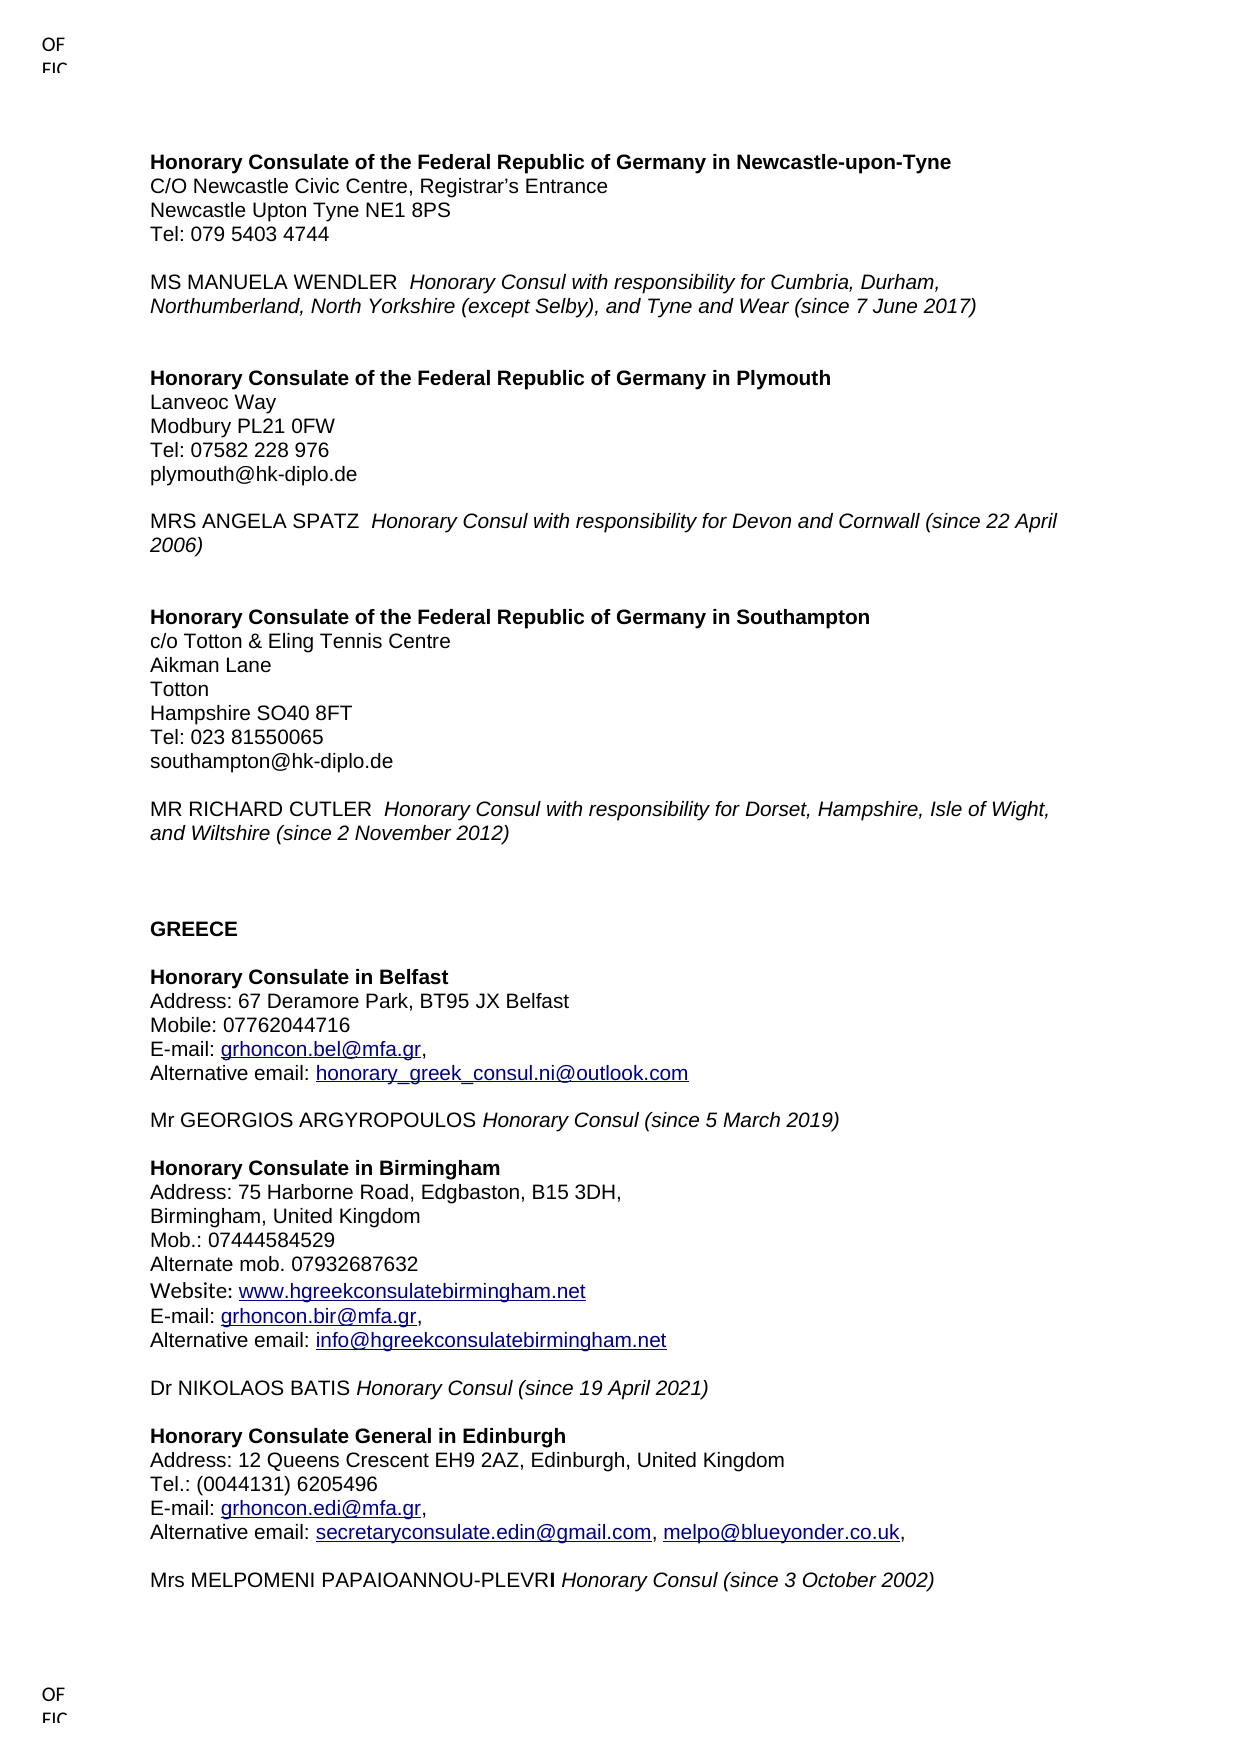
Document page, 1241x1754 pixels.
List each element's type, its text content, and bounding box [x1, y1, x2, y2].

text Honorary Consulate in Belfast [150, 964, 1090, 988]
text Tel: 07582 228 976 [150, 437, 1090, 461]
text Alternative email: secretaryconsulate.edin@gmail.com, melpo@blueyonder.co.uk, [150, 1520, 1090, 1544]
text Honorary Consulate of the Federal Republic of Germany in Newcastle-upon-Tyne [150, 150, 1090, 174]
text Birmingham, United Kingdom [150, 1204, 1090, 1228]
text Honorary Consulate General in Edinburgh [150, 1424, 1090, 1448]
text GREECE [150, 917, 1090, 941]
text Website: www.hgreekconsulatebirmingham.net [150, 1276, 1090, 1304]
text Mobile: 07762044716 [150, 1012, 1090, 1036]
text Aikman Lane [150, 653, 1090, 677]
text E-mail: grhoncon.edi@mfa.gr, [150, 1496, 1090, 1520]
text MR RICHARD CUTLER Honorary Consul with responsibility for Dorset, Hampshire, Isle of Wight, and Wiltshire (since 2 November 2012) [150, 797, 1090, 845]
text southampton@hk-diplo.de [150, 749, 1090, 773]
text Dr NIKOLAOS BATIS Honorary Consul (since 19 April 2021) [150, 1376, 1090, 1400]
text Alternative email: info@hgreekconsulatebirmingham.net [150, 1328, 1090, 1352]
text Tel.: (0044131) 6205496 [150, 1472, 1090, 1496]
text Honorary Consulate of the Federal Republic of Germany in Southampton [150, 605, 1090, 629]
text plymouth@hk-diplo.de [150, 461, 1090, 485]
text Hampshire SO40 8FT [150, 701, 1090, 725]
text Modbury PL21 0FW [150, 413, 1090, 437]
text Tel: 079 5403 4744 [150, 222, 1090, 246]
text E-mail: grhoncon.bir@mfa.gr, [150, 1304, 1090, 1328]
text Alternate mob. 07932687632 [150, 1252, 1090, 1276]
text Mrs MELPOMENI PAPAIOANNOU-PLEVRI Honorary Consul (since 3 October 2002) [150, 1568, 1090, 1592]
text C/O Newcastle Civic Centre, Registrar’s Entrance [150, 174, 1090, 198]
text Address: 67 Deramore Park, BT95 JX Belfast [150, 988, 1090, 1012]
text Alternative email: honorary_greek_consul.ni@outlook.com [150, 1060, 1090, 1084]
text Lanveoc Way [150, 389, 1090, 413]
text MRS ANGELA SPATZ Honorary Consul with responsibility for Devon and Cornwall (since 22 April 2006) [150, 509, 1090, 557]
text Honorary Consulate in Birmingham [150, 1156, 1090, 1180]
text MS MANUELA WENDLER Honorary Consul with responsibility for Cumbria, Durham, Northumberland, North Yorkshire (except Selby), and Tyne and Wear (since 7 June 2017) [150, 270, 1090, 318]
text Address: 75 Harborne Road, Edgbaston, B15 3DH, [150, 1180, 1090, 1204]
text Mr GEORGIOS ARGYROPOULOS Honorary Consul (since 5 March 2019) [150, 1108, 1090, 1132]
text Honorary Consulate of the Federal Republic of Germany in Plymouth [150, 366, 1090, 389]
text Mob.: 07444584529 [150, 1228, 1090, 1252]
text E-mail: grhoncon.bel@mfa.gr, [150, 1036, 1090, 1060]
text Totton [150, 677, 1090, 701]
text c/o Totton & Eling Tennis Centre [150, 629, 1090, 653]
text Tel: 023 81550065 [150, 725, 1090, 749]
text Newcastle Upton Tyne NE1 8PS [150, 198, 1090, 222]
text Address: 12 Queens Crescent EH9 2AZ, Edinburgh, United Kingdom [150, 1448, 1090, 1472]
